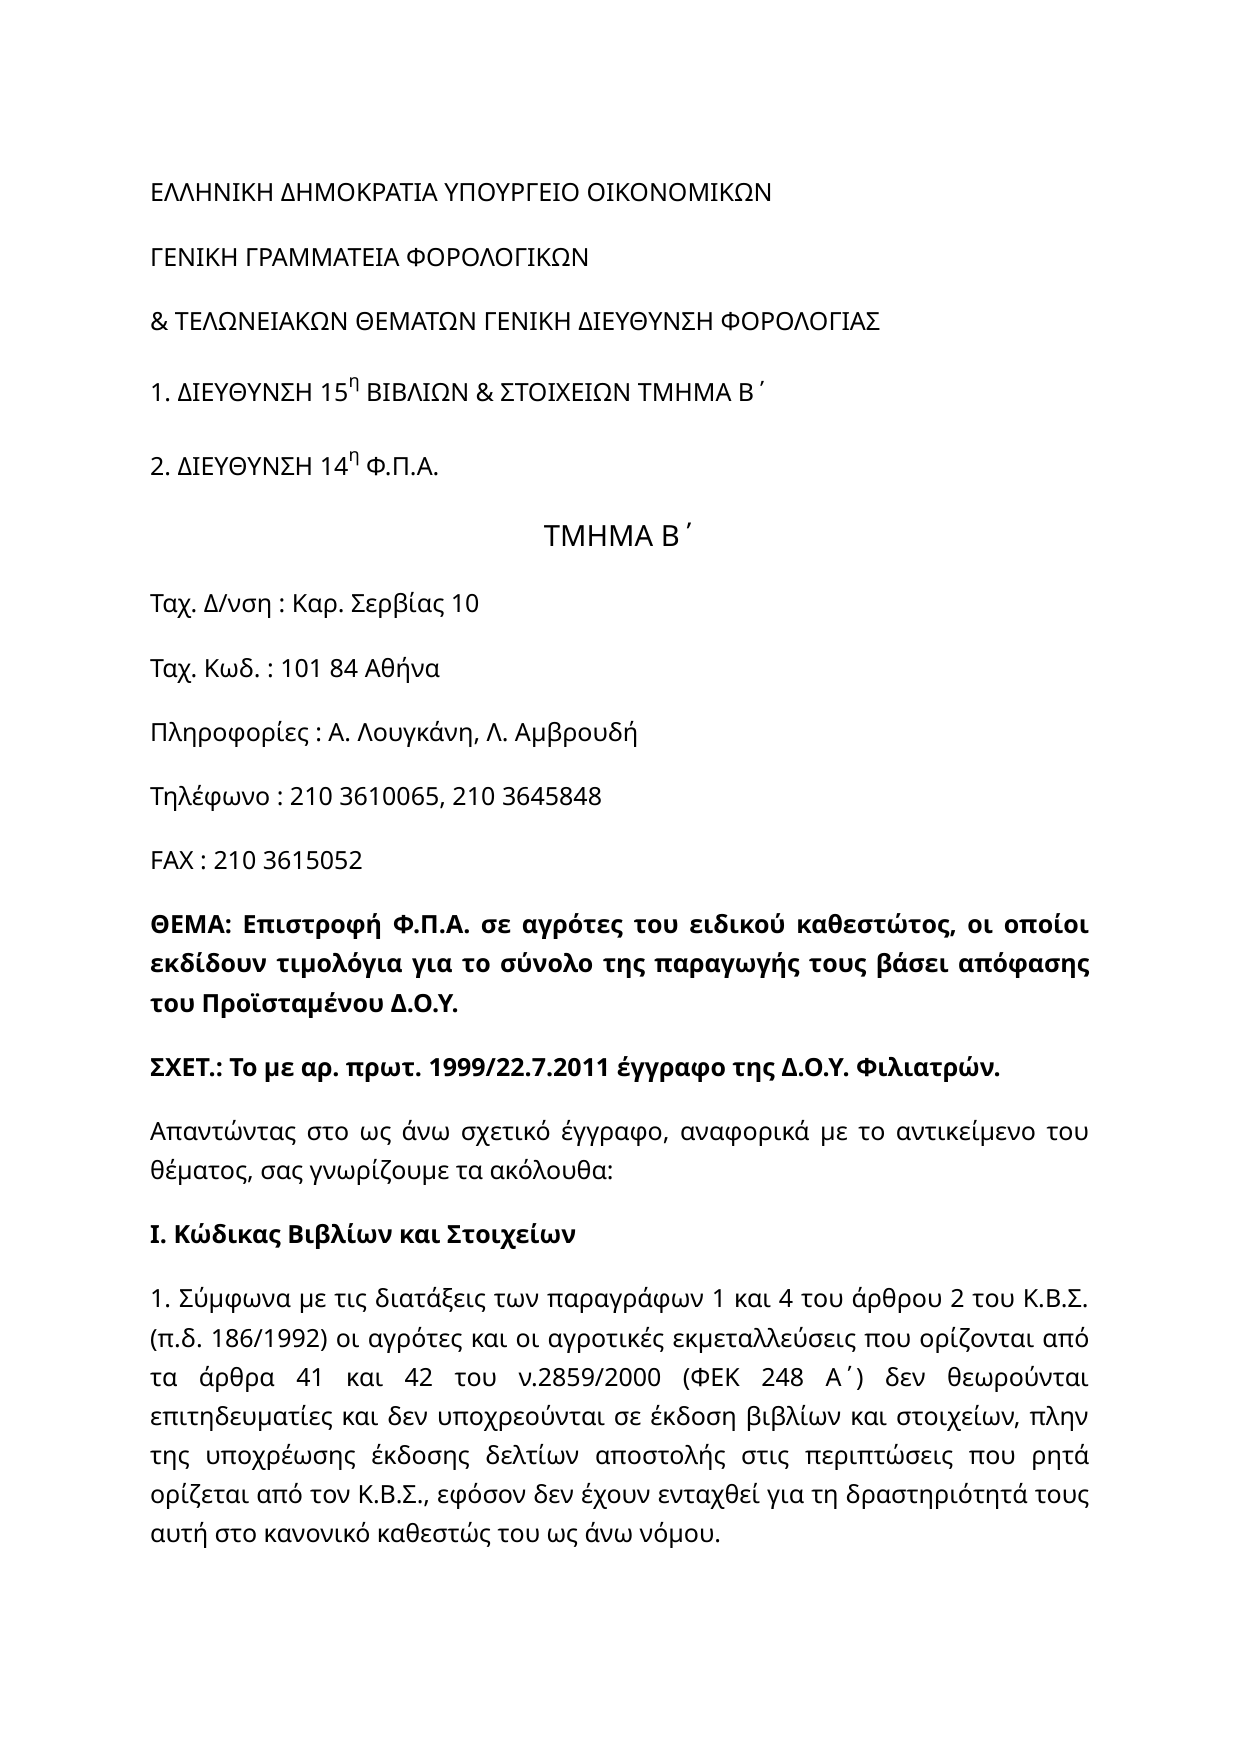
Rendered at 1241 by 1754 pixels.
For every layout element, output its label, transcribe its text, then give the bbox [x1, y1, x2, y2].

text Απαντώντας στο ως άνω σχετικό έγγραφο, αναφορικά με το αντικείμενο του θέματος, σας γνωρίζουμε τα ακόλουθα: [150, 1113, 1090, 1187]
text 1. Σύμφωνα με τις διατάξεις των παραγράφων 1 και 4 του άρθρου 2 του Κ.Β.Σ. (π.δ. 186/1992) οι αγρότες και οι αγροτικές εκμεταλλεύσεις που ορίζονται από τα άρθρα 41 και 42 του ν.2859/2000 (ΦΕΚ 248 Α΄) δεν θεωρούνται επιτηδευματίες και δεν υποχρεούνται σε έκδοση βιβλίων και στοιχείων, πλην της υποχρέωσης έκδοσης δελτίων αποστολής στις περιπτώσεις που ρητά ορίζεται από τον Κ.Β.Σ., εφόσον δεν έχουν ενταχθεί για τη δραστηριότητά τους αυτή στο κανονικό καθεστώς του ως άνω νόμου. [150, 1281, 1090, 1550]
text Τηλέφωνο : 210 3610065, 210 3645848 [150, 778, 1090, 813]
text ΘEMA: Επιστροφή Φ.Π.Α. σε αγρότες του ειδικού καθεστώτος, οι οποίοι εκδίδουν τιμολόγια για το σύνολο της παραγωγής τους βάσει απόφασης του Προϊσταμένου Δ.Ο.Υ. [150, 907, 1090, 1019]
text 2. ΔΙΕΥΘΥΝΣΗ 14η Φ.Π.Α. [150, 441, 1090, 484]
text & ΤΕΛΩΝΕΙΑΚΩΝ ΘΕΜΑΤΩΝ ΓΕΝΙΚΗ ΔΙΕΥΘΥΝΣΗ ΦΟΡΟΛΟΓΙΑΣ [150, 303, 1090, 337]
text ΓΕΝΙΚΗ ΓΡΑΜΜΑΤΕΙΑ ΦΟΡΟΛΟΓΙΚΩΝ [150, 239, 1090, 273]
text ΣΧΕΤ.: Το με αρ. πρωτ. 1999/22.7.2011 έγγραφο της Δ.Ο.Υ. Φιλιατρών. [150, 1049, 1090, 1083]
text ΕΛΛΗΝΙΚΗ ΔΗΜΟΚΡΑΤΙΑ ΥΠΟΥΡΓΕΙΟ ΟΙΚΟΝΟΜΙΚΩΝ [150, 175, 1090, 209]
text Ταχ. Κωδ. : 101 84 Αθήνα [150, 650, 1090, 684]
text FΑΧ : 210 3615052 [150, 843, 1090, 877]
text Ταχ. Δ/νση : Καρ. Σερβίας 10 [150, 586, 1090, 620]
text Ι. Κώδικας Βιβλίων και Στοιχείων [150, 1217, 1090, 1251]
text Πληροφορίες : Α. Λουγκάνη, Λ. Αμβρουδή [150, 714, 1090, 748]
text 1. ΔΙΕΥΘΥΝΣΗ 15η ΒΙΒΛΙΩΝ & ΣΤΟΙΧΕΙΩΝ ΤΜΗΜA Β΄ [150, 367, 1090, 410]
subtitle ΤΜΗΜΑ Β΄ [150, 515, 1090, 555]
